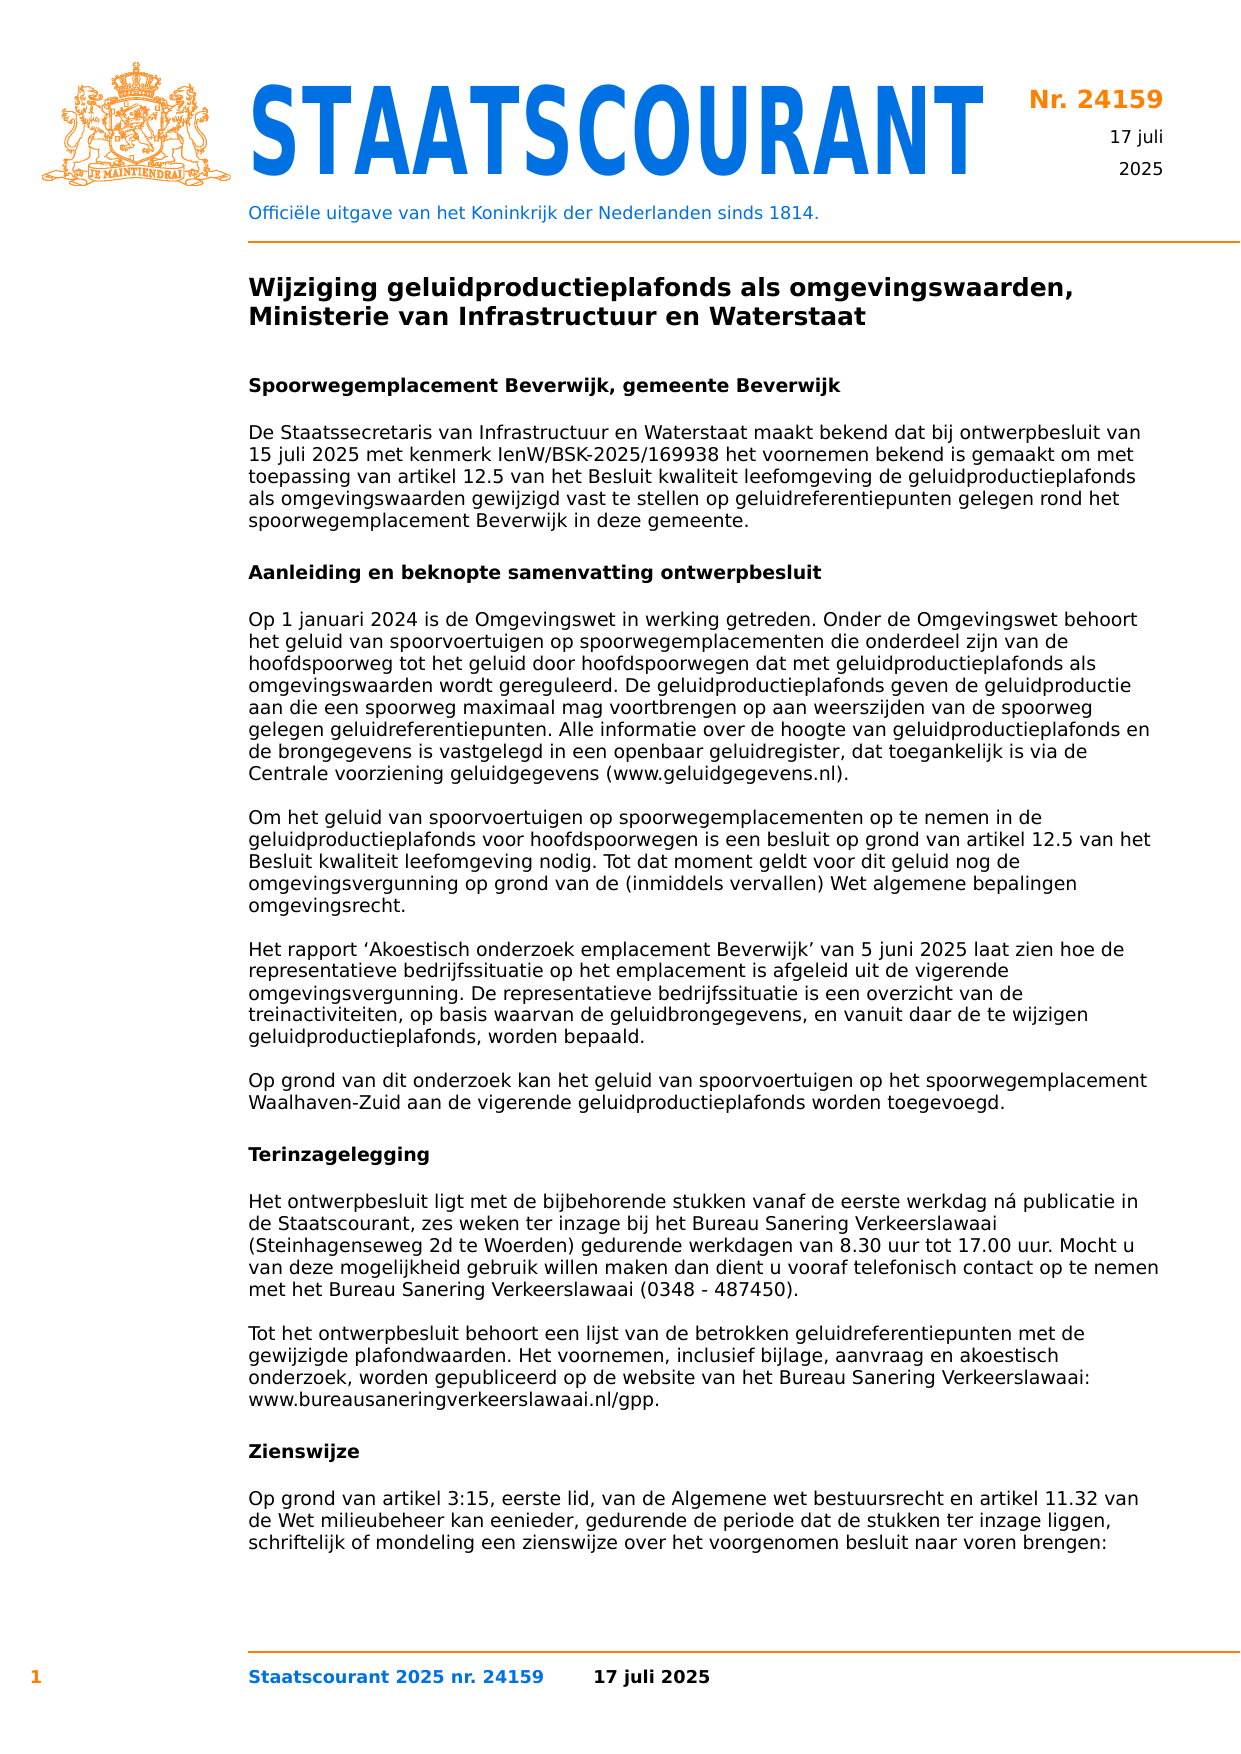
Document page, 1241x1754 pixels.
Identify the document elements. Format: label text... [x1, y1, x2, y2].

text Het rapport ‘Akoestisch onderzoek emplacement Beverwijk’ van 5 juni 2025 laat zien hoe de representatieve bedrijfssituatie op het emplacement is afgeleid uit de vigerende omgevingsvergunning. De representatieve bedrijfssituatie is een overzicht van de treinactiviteiten, op basis waarvan de geluidbrongegevens, en vanuit daar de te wijzigen geluidproductieplafonds, worden bepaald. [248, 938, 1163, 1048]
table_header STAATSCOURANT [248, 62, 998, 203]
text De Staatssecretaris van Infrastructuur en Waterstaat maakt bekend dat bij ontwerpbesluit van 15 juli 2025 met kenmerk IenW/BSK-2025/169938 het voornemen bekend is gemaakt om met toepassing van artikel 12.5 van het Besluit kwaliteit leefomgeving de geluidproductieplafonds als omgevingswaarden gewijzigd vast te stellen op geluidreferentiepunten gelegen rond het spoorwegemplacement Beverwijk in deze gemeente. [248, 422, 1163, 532]
text Het ontwerpbesluit ligt met de bijbehorende stukken vanaf de eerste werkdag ná publicatie in de Staatscourant, zes weken ter inzage bij het Bureau Sanering Verkeerslawaai (Steinhagenseweg 2d te Woerden) gedurende werkdagen van 8.30 uur tot 17.00 uur. Mocht u van deze mogelijkheid gebruik willen maken dan dient u vooraf telefonisch contact op te nemen met het Bureau Sanering Verkeerslawaai (0348 ‑ 487450). [248, 1191, 1163, 1301]
subtitle Wijziging geluidproductieplafonds als omgevingswaarden, Ministerie van Infrastructuur en Waterstaat [248, 273, 1163, 331]
table_cell Officiële uitgave van het Koninkrijk der Nederlanden sinds 1814. [248, 203, 1240, 241]
text Op grond van dit onderzoek kan het geluid van spoorvoertuigen op het spoorwegemplacement Waalhaven-Zuid aan de vigerende geluidproductieplafonds worden toegevoegd. [248, 1070, 1163, 1114]
subtitle Zienswijze [248, 1441, 1163, 1463]
subtitle Terinzagelegging [248, 1144, 1163, 1166]
text Om het geluid van spoorvoertuigen op spoorwegemplacementen op te nemen in de geluidproductieplafonds voor hoofdspoorwegen is een besluit op grond van artikel 12.5 van het Besluit kwaliteit leefomgeving nodig. Tot dat moment geldt voor dit geluid nog de omgevingsvergunning op grond van de (inmiddels vervallen) Wet algemene bepalingen omgevingsrecht. [248, 807, 1163, 917]
text Tot het ontwerpbesluit behoort een lijst van de betrokken geluidreferentiepunten met de gewijzigde plafondwaarden. Het voornemen, inclusief bijlage, aanvraag en akoestisch onderzoek, worden gepubliceerd op de website van het Bureau Sanering Verkeerslawaai: www.bureausaneringverkeerslawaai.nl/gpp. [248, 1323, 1163, 1411]
table_cell 2025 [998, 153, 1240, 203]
subtitle Aanleiding en beknopte samenvatting ontwerpbesluit [248, 562, 1163, 584]
table_cell 17 juli [998, 121, 1240, 153]
text Op grond van artikel 3:15, eerste lid, van de Algemene wet bestuursrecht en artikel 11.32 van de Wet milieubeheer kan eenieder, gedurende de periode dat de stukken ter inzage liggen, schriftelijk of mondeling een zienswijze over het voorgenomen besluit naar voren brengen: [248, 1488, 1163, 1554]
picture [41, 62, 231, 186]
subtitle Spoorwegemplacement Beverwijk, gemeente Beverwijk [248, 375, 1163, 397]
table_header Nr. 24159 [998, 62, 1240, 121]
text Op 1 januari 2024 is de Omgevingswet in werking getreden. Onder de Omgevingswet behoort het geluid van spoorvoertuigen op spoorwegemplacementen die onderdeel zijn van de hoofdspoorweg tot het geluid door hoofdspoorwegen dat met geluidproductieplafonds als omgevingswaarden wordt gereguleerd. De geluidproductieplafonds geven de geluidproductie aan die een spoorweg maximaal mag voortbrengen op aan weerszijden van de spoorweg gelegen geluidreferentiepunten. Alle informatie over de hoogte van geluidproductieplafonds en de brongegevens is vastgelegd in een openbaar geluidregister, dat toegankelijk is via de Centrale voorziening geluidgegevens (www.geluidgegevens.nl). [248, 609, 1163, 785]
table_header [25, 62, 248, 241]
